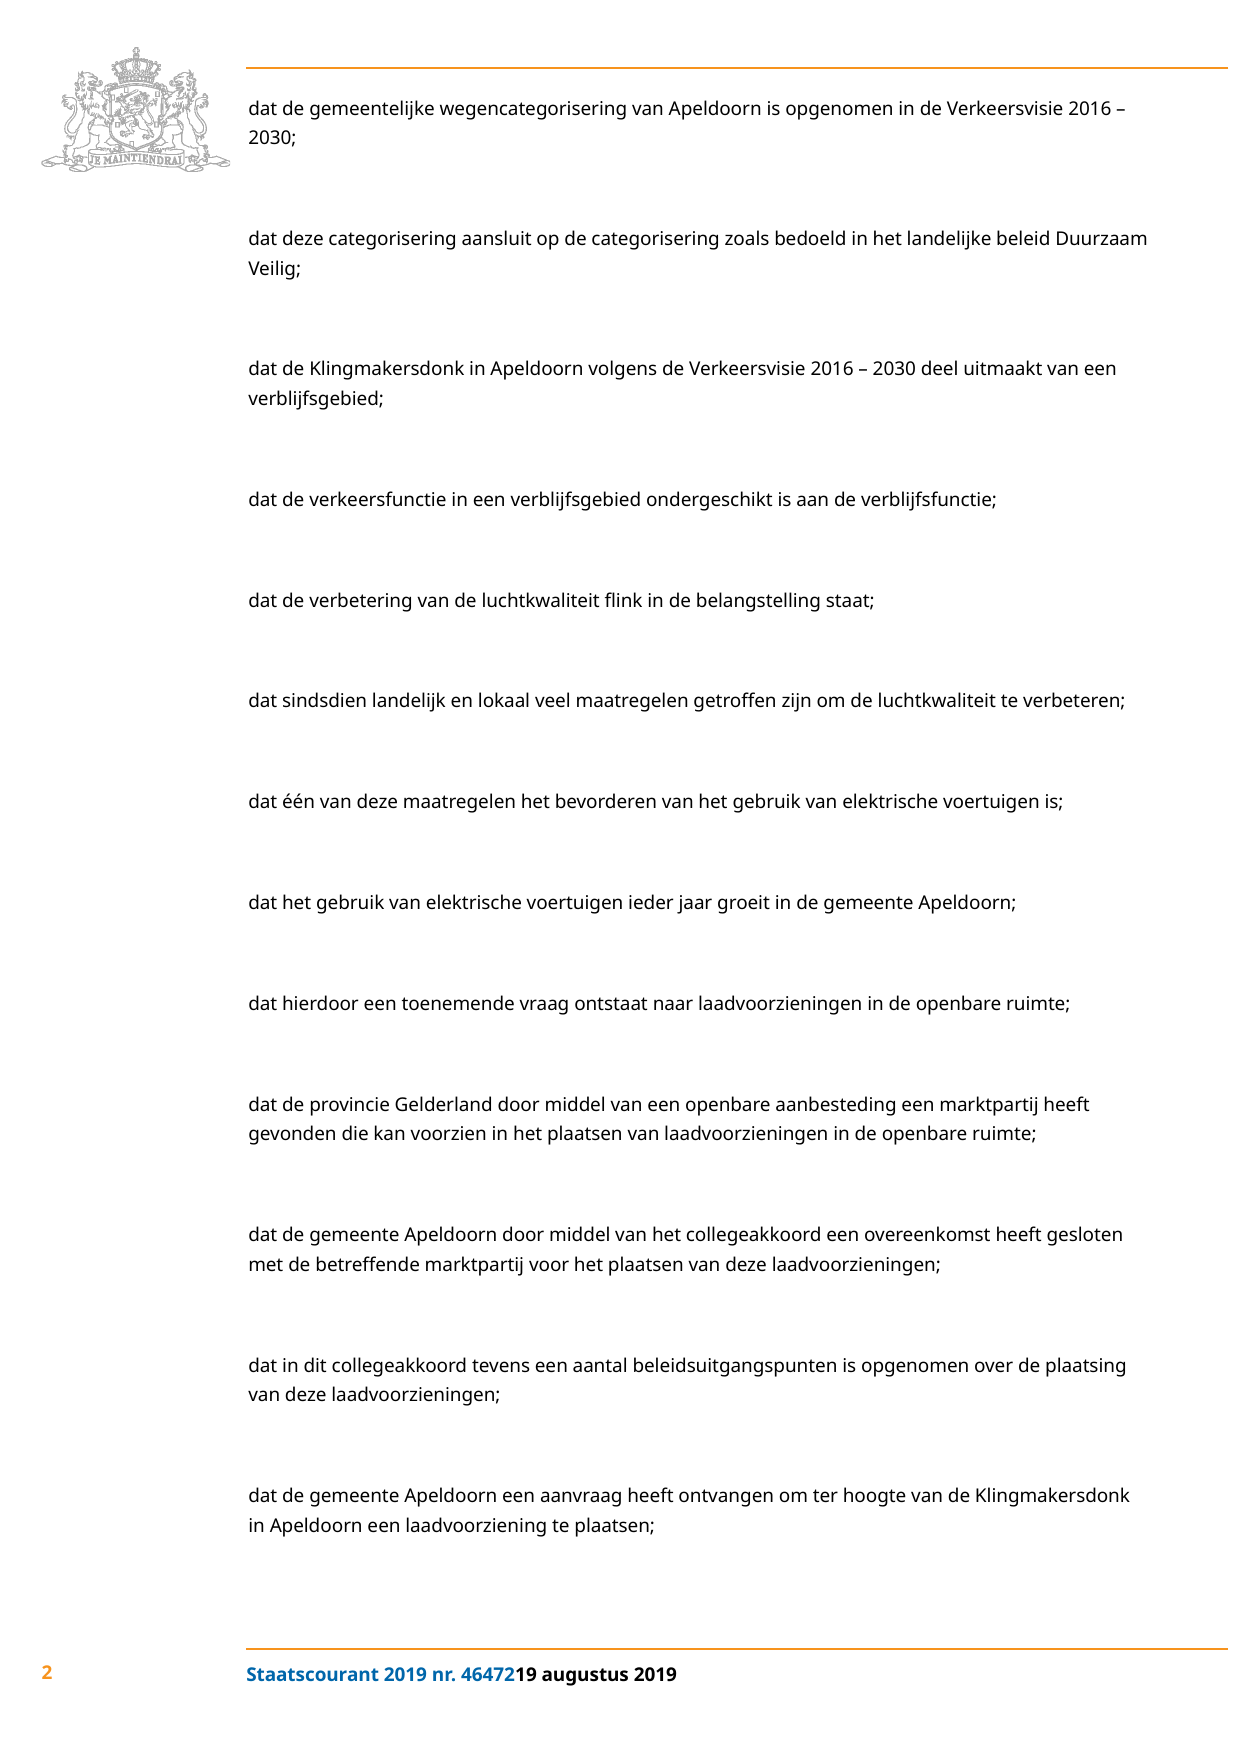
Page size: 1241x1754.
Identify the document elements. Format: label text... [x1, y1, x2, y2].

text dat de Klingmakersdonk in Apeldoorn volgens de Verkeersvisie 2016 – 2030 deel uitmaakt van een verblijfsgebied; [248, 356, 1152, 411]
picture [41, 47, 231, 172]
text dat deze categorisering aansluit op de categorisering zoals bedoeld in het landelijke beleid Duurzaam Veilig; [248, 225, 1152, 281]
text dat de gemeente Apeldoorn een aanvraag heeft ontvangen om ter hoogte van de Klingmakersdonk in Apeldoorn een laadvoorziening te plaatsen; [248, 1482, 1152, 1538]
text dat de verkeersfunctie in een verblijfsgebied ondergeschikt is aan de verblijfsfunctie; [248, 486, 1152, 512]
text dat de provincie Gelderland door middel van een openbare aanbesteding een marktpartij heeft gevonden die kan voorzien in het plaatsen van laadvoorzieningen in de openbare ruimte; [248, 1091, 1152, 1146]
text dat de gemeentelijke wegencategorisering van Apeldoorn is opgenomen in de Verkeersvisie 2016 – 2030; [248, 95, 1152, 150]
text dat hierdoor een toenemende vraag ontstaat naar laadvoorzieningen in de openbare ruimte; [248, 990, 1152, 1016]
text dat één van deze maatregelen het bevorderen van het gebruik van elektrische voertuigen is; [248, 788, 1152, 814]
text dat de verbetering van de luchtkwaliteit flink in de belangstelling staat; [248, 587, 1152, 613]
text dat het gebruik van elektrische voertuigen ieder jaar groeit in de gemeente Apeldoorn; [248, 889, 1152, 915]
text dat sindsdien landelijk en lokaal veel maatregelen getroffen zijn om de luchtkwaliteit te verbeteren; [248, 688, 1152, 713]
text dat de gemeente Apeldoorn door middel van het collegeakkoord een overeenkomst heeft gesloten met de betreffende marktpartij voor het plaatsen van deze laadvoorzieningen; [248, 1221, 1152, 1277]
text dat in dit collegeakkoord tevens een aantal beleidsuitgangspunten is opgenomen over de plaatsing van deze laadvoorzieningen; [248, 1352, 1152, 1407]
